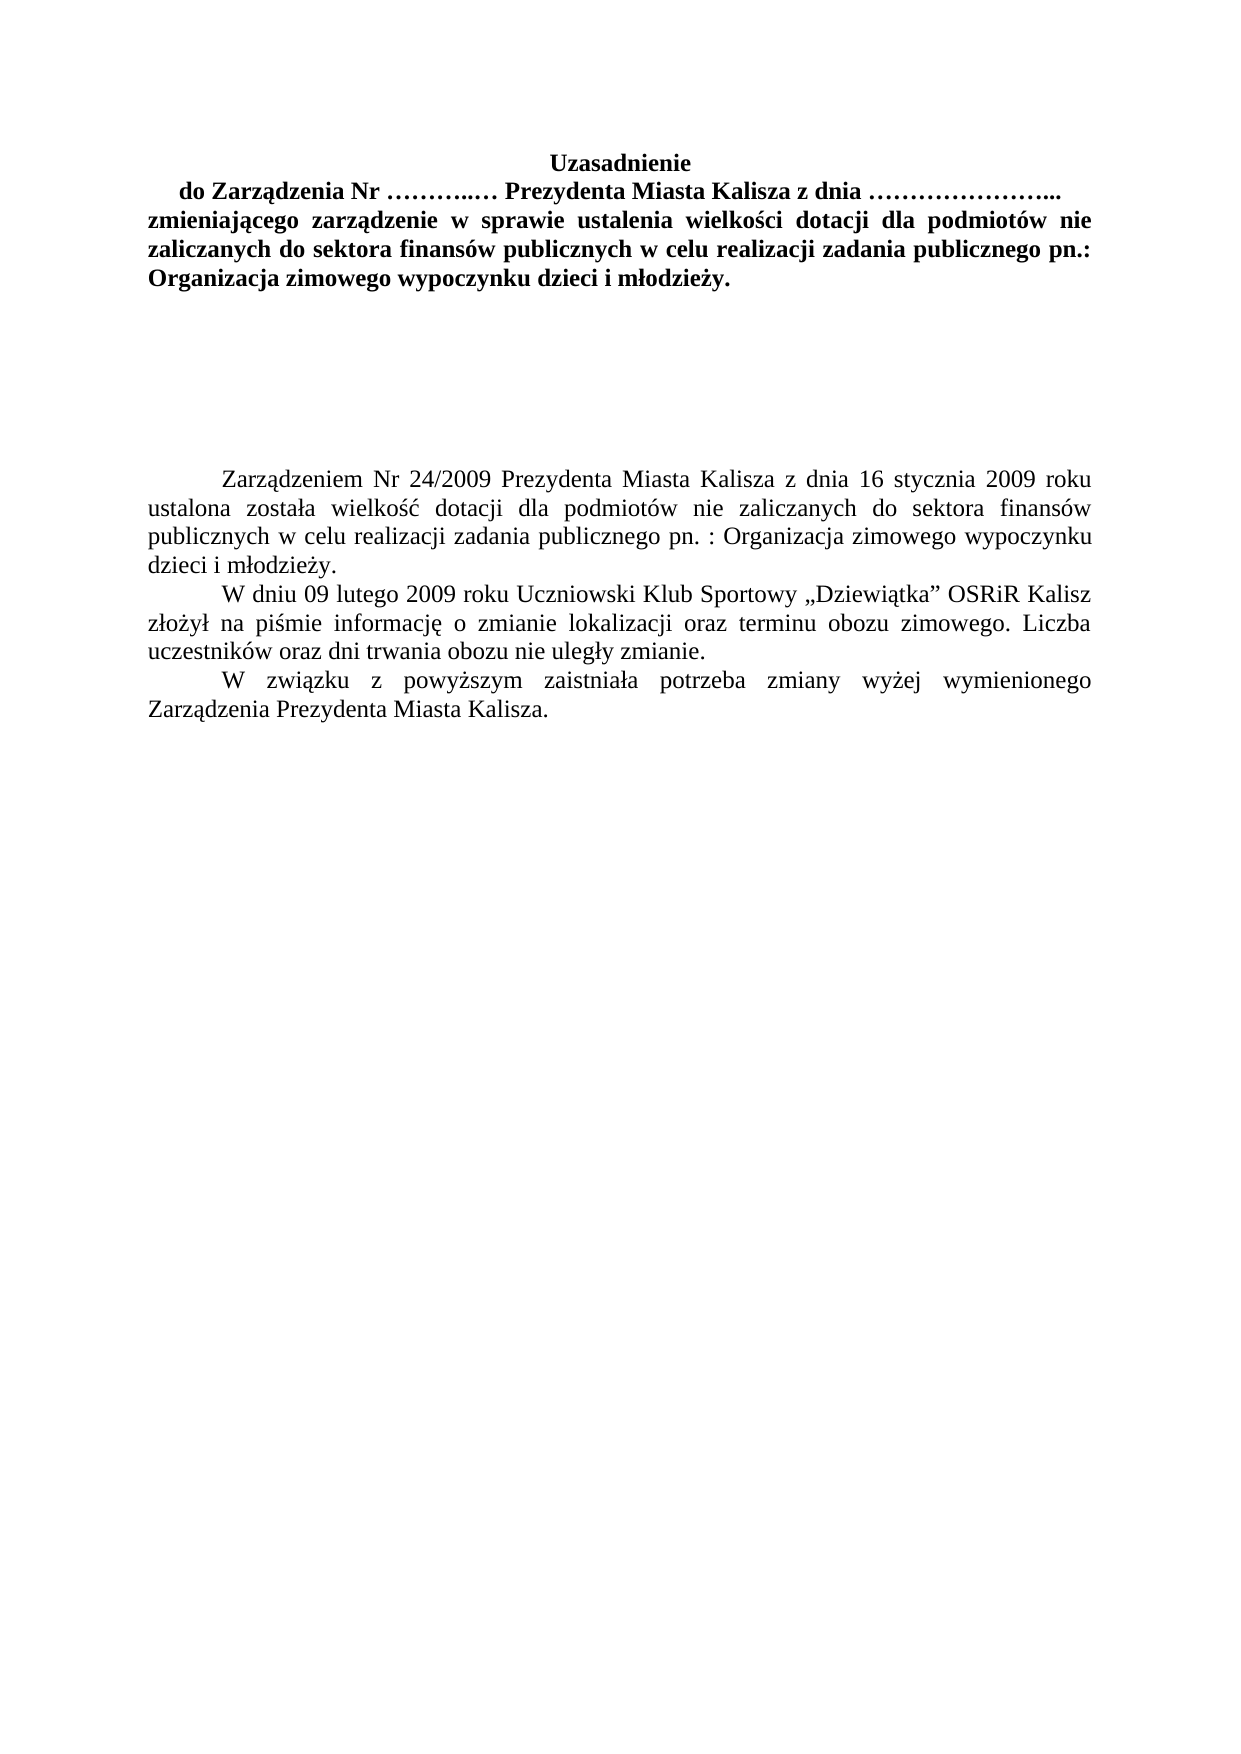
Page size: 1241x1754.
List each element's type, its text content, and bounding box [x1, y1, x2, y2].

text Uzasadnienie [148, 148, 1092, 176]
text W dniu 09 lutego 2009 roku Uczniowski Klub Sportowy „Dziewiątka” OSRiR Kalisz złożył na piśmie informację o zmianie lokalizacji oraz terminu obozu zimowego. Liczba uczestników oraz dni trwania obozu nie uległy zmianie. [148, 579, 1092, 665]
text W związku z powyższym zaistniała potrzeba zmiany wyżej wymienionego Zarządzenia Prezydenta Miasta Kalisza. [148, 665, 1092, 723]
text Zarządzeniem Nr 24/2009 Prezydenta Miasta Kalisza z dnia 16 stycznia 2009 roku ustalona została wielkość dotacji dla podmiotów nie zaliczanych do sektora finansów publicznych w celu realizacji zadania publicznego pn. : Organizacja zimowego wypoczynku dzieci i młodzieży. [148, 464, 1092, 579]
text do Zarządzenia Nr ………..… Prezydenta Miasta Kalisza z dnia …………………... [148, 176, 1092, 205]
text zmieniającego zarządzenie w sprawie ustalenia wielkości dotacji dla podmiotów nie zaliczanych do sektora finansów publicznych w celu realizacji zadania publicznego pn.: Organizacja zimowego wypoczynku dzieci i młodzieży. [148, 205, 1092, 291]
